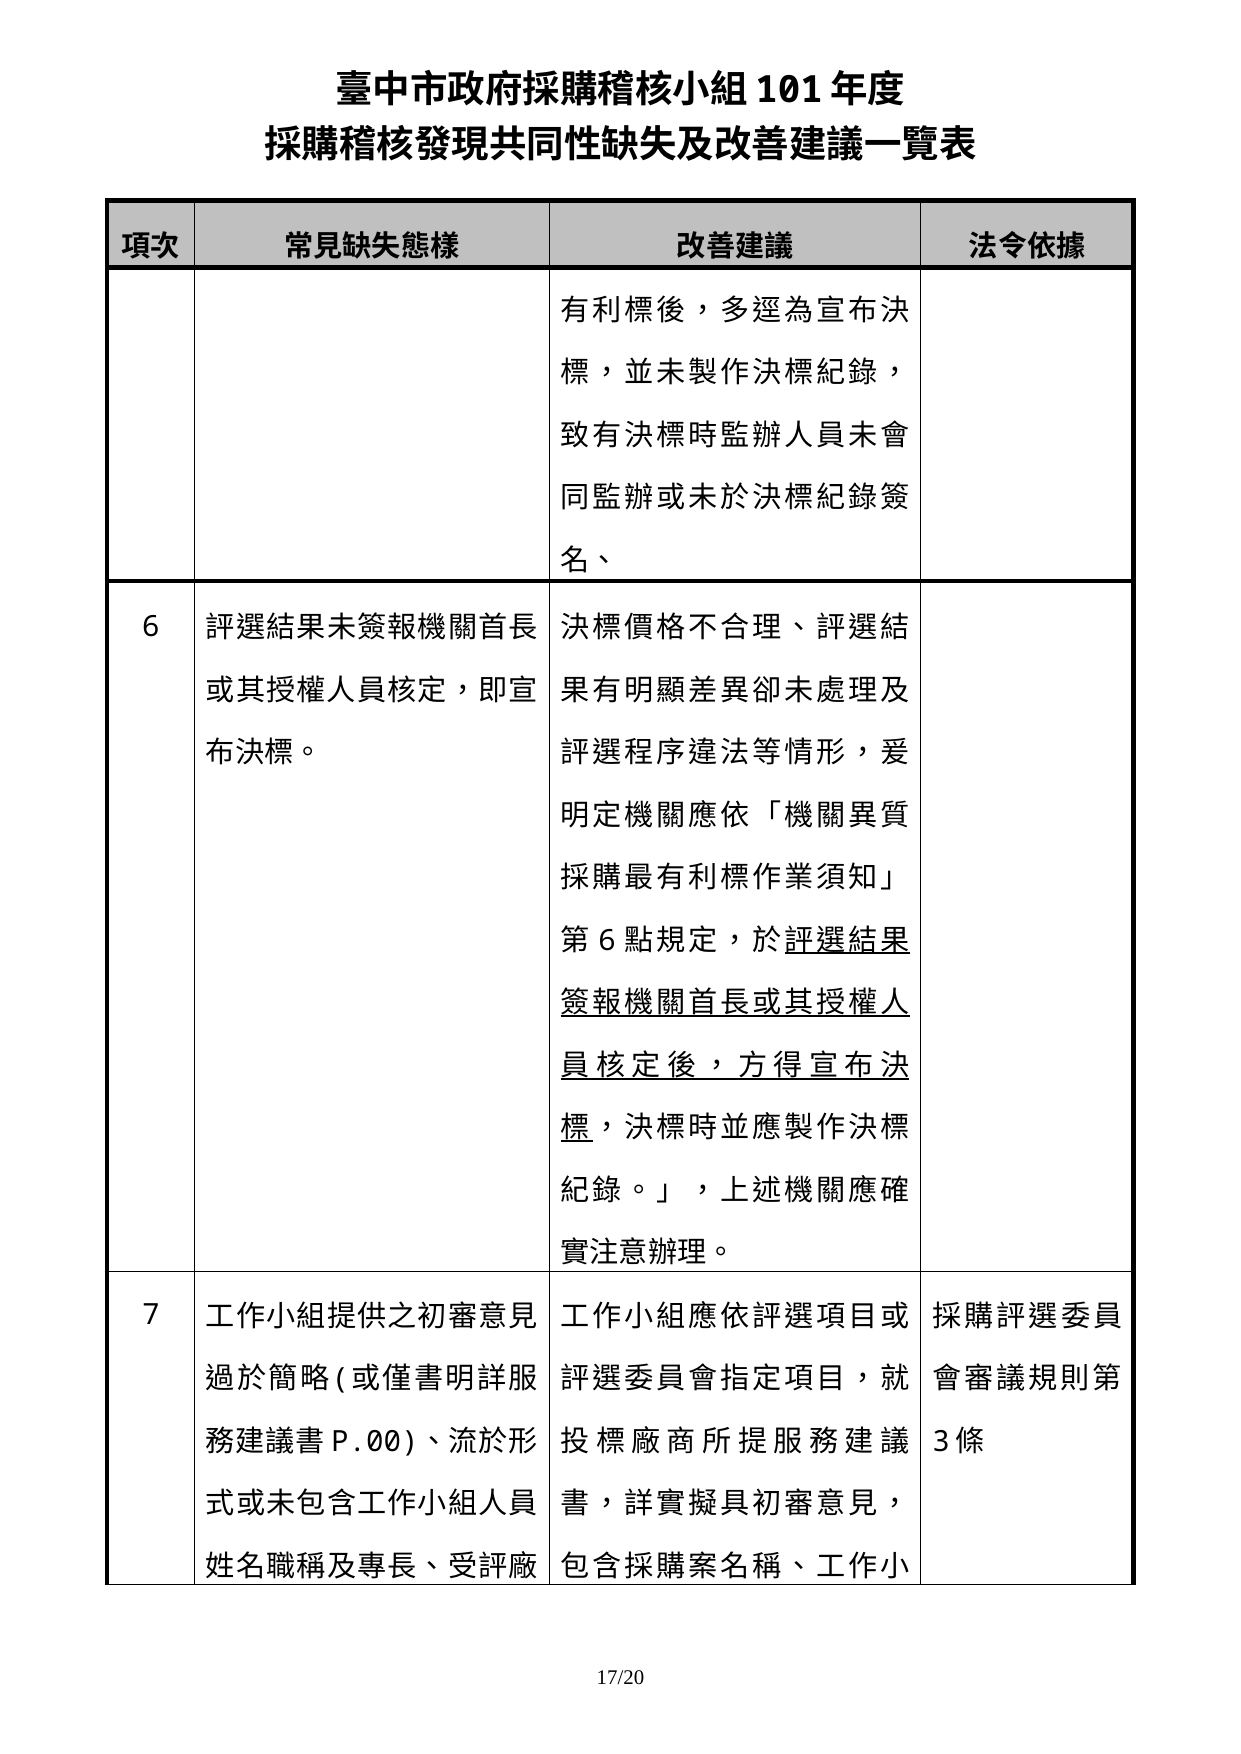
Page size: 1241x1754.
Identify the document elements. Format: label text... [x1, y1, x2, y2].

table_cell 工作小組應依評選項目或評選委員會指定項目，就投標廠商所提服務建議書，詳實擬具初審意見，包含採購案名稱、工作小 [550, 1272, 920, 1584]
table_cell 6 [109, 583, 194, 1271]
table_cell 評選結果未簽報機關首長或其授權人員核定，即宣布決標。 [195, 583, 549, 1271]
table_header 法令依據 [921, 203, 1131, 265]
table_cell 有利標後，多逕為宣布決標，並未製作決標紀錄，致有決標時監辦人員未會同監辦或未於決標紀錄簽名、 [550, 270, 920, 578]
table_header 項次 [109, 203, 194, 265]
table_header 常見缺失態樣 [195, 203, 549, 265]
table_cell 決標價格不合理、評選結果有明顯差異卻未處理及評選程序違法等情形，爰明定機關應依「機關異質採購最有利標作業須知」第6點規定，於評選結果簽報機關首長或其授權人員核定後，方得宣布決標，決標時並應製作決標紀錄。」，上述機關應確實注意辦理。 [550, 583, 920, 1271]
table_cell [921, 270, 1131, 578]
table_cell [921, 583, 1131, 1271]
table_cell 7 [109, 1272, 194, 1584]
table_cell 採購評選委員會審議規則第3條 [921, 1272, 1131, 1584]
table_cell 工作小組提供之初審意見過於簡略(或僅書明詳服務建議書P.00)、流於形式或未包含工作小組人員姓名職稱及專長、受評廠 [195, 1272, 549, 1584]
table_cell [109, 270, 194, 578]
table_cell [195, 270, 549, 578]
table_header 改善建議 [550, 203, 920, 265]
